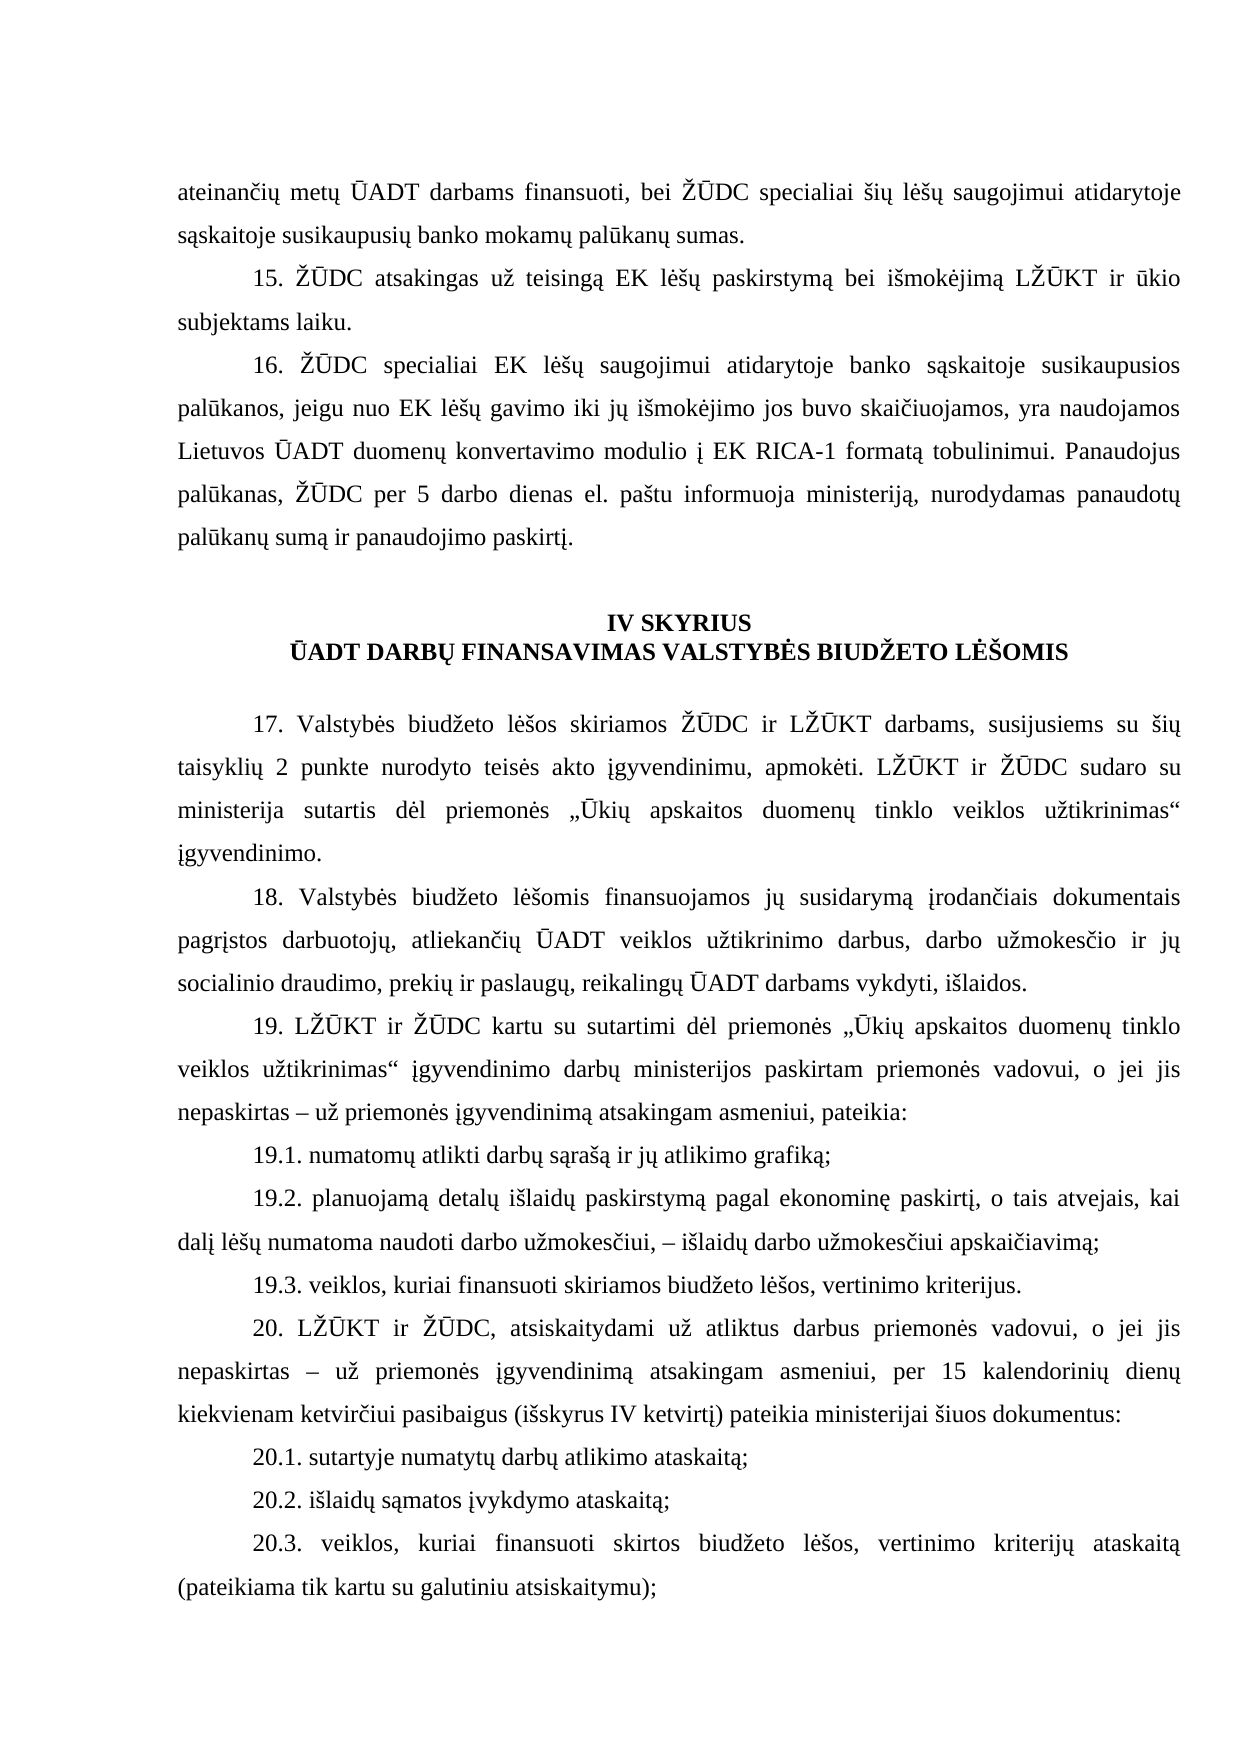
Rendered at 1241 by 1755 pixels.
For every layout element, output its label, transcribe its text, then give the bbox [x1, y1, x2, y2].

text 17. Valstybės biudžeto lėšos skiriamos ŽŪDC ir LŽŪKT darbams, susijusiems su šių taisyklių 2 punkte nurodyto teisės akto įgyvendinimu, apmokėti. LŽŪKT ir ŽŪDC sudaro su ministerija sutartis dėl priemonės „Ūkių apskaitos duomenų tinklo veiklos užtikrinimas“ įgyvendinimo. [177, 709, 1181, 867]
text 20.2. išlaidų sąmatos įvykdymo ataskaitą; [177, 1485, 1181, 1514]
text 19.1. numatomų atlikti darbų sąrašą ir jų atlikimo grafiką; [177, 1140, 1181, 1169]
text 15. ŽŪDC atsakingas už teisingą EK lėšų paskirstymą bei išmokėjimą LŽŪKT ir ūkio subjektams laiku. [177, 263, 1181, 335]
text 18. Valstybės biudžeto lėšomis finansuojamos jų susidarymą įrodančiais dokumentais pagrįstos darbuotojų, atliekančių ŪADT veiklos užtikrinimo darbus, darbo užmokesčio ir jų socialinio draudimo, prekių ir paslaugų, reikalingų ŪADT darbams vykdyti, išlaidos. [177, 882, 1181, 997]
text ŪADT DARBŲ FINANSAVIMAS VALSTYBĖS BIUDŽETO LĖŠOMIS [177, 637, 1181, 666]
text 20. LŽŪKT ir ŽŪDC, atsiskaitydami už atliktus darbus priemonės vadovui, o jei jis nepaskirtas – už priemonės įgyvendinimą atsakingam asmeniui, per 15 kalendorinių dienų kiekvienam ketvirčiui pasibaigus (išskyrus IV ketvirtį) pateikia ministerijai šiuos dokumentus: [177, 1313, 1181, 1428]
text 16. ŽŪDC specialiai EK lėšų saugojimui atidarytoje banko sąskaitoje susikaupusios palūkanos, jeigu nuo EK lėšų gavimo iki jų išmokėjimo jos buvo skaičiuojamos, yra naudojamos Lietuvos ŪADT duomenų konvertavimo modulio į EK RICA-1 formatą tobulinimui. Panaudojus palūkanas, ŽŪDC per 5 darbo dienas el. paštu informuoja ministeriją, nurodydamas panaudotų palūkanų sumą ir panaudojimo paskirtį. [177, 350, 1181, 551]
text 20.1. sutartyje numatytų darbų atlikimo ataskaitą; [177, 1442, 1181, 1471]
text 19. LŽŪKT ir ŽŪDC kartu su sutartimi dėl priemonės „Ūkių apskaitos duomenų tinklo veiklos užtikrinimas“ įgyvendinimo darbų ministerijos paskirtam priemonės vadovui, o jei jis nepaskirtas – už priemonės įgyvendinimą atsakingam asmeniui, pateikia: [177, 1011, 1181, 1126]
text ateinančių metų ŪADT darbams finansuoti, bei ŽŪDC specialiai šių lėšų saugojimui atidarytoje sąskaitoje susikaupusių banko mokamų palūkanų sumas. [177, 177, 1181, 249]
text IV SKYRIUS [177, 608, 1181, 637]
text 20.3. veiklos, kuriai finansuoti skirtos biudžeto lėšos, vertinimo kriterijų ataskaitą (pateikiama tik kartu su galutiniu atsiskaitymu); [177, 1528, 1181, 1600]
text 19.3. veiklos, kuriai finansuoti skiriamos biudžeto lėšos, vertinimo kriterijus. [177, 1270, 1181, 1298]
text 19.2. planuojamą detalų išlaidų paskirstymą pagal ekonominę paskirtį, o tais atvejais, kai dalį lėšų numatoma naudoti darbo užmokesčiui, – išlaidų darbo užmokesčiui apskaičiavimą; [177, 1183, 1181, 1255]
